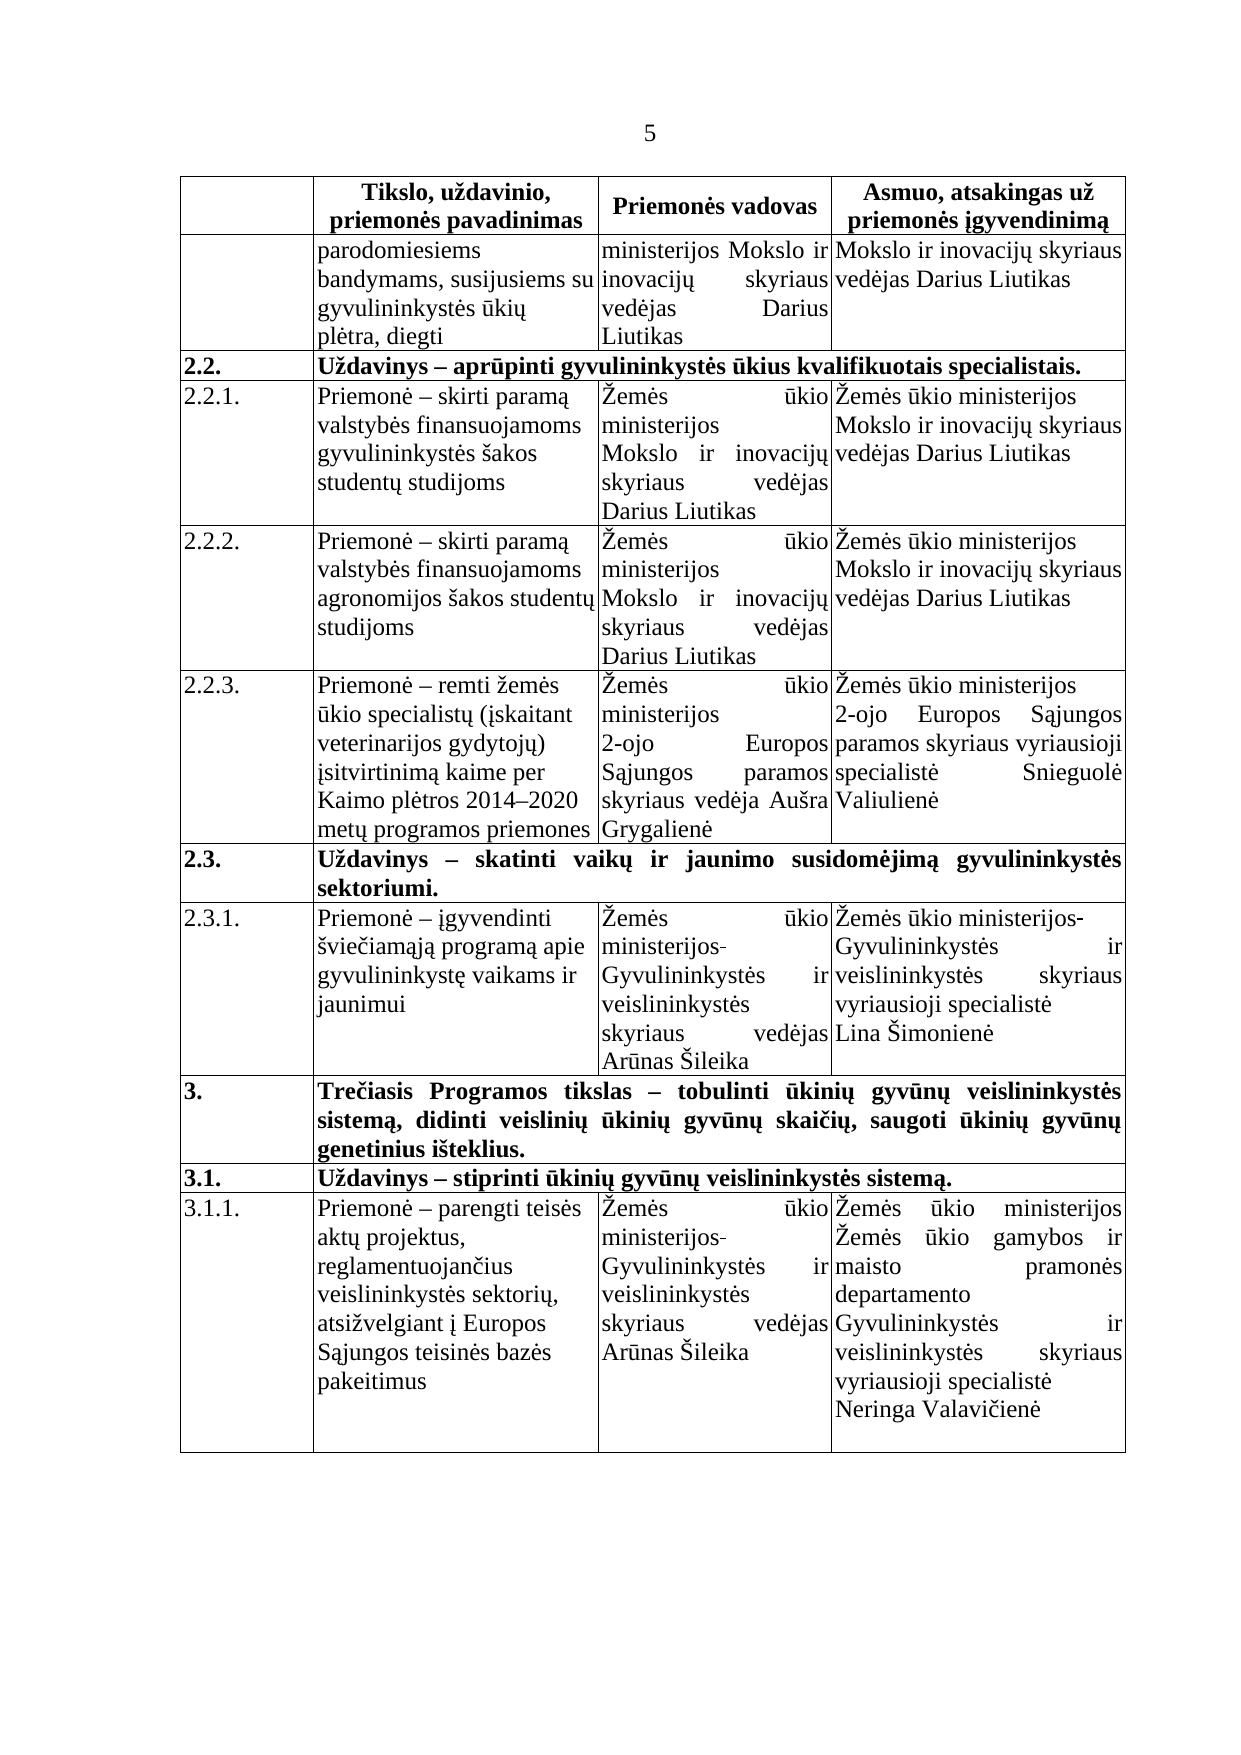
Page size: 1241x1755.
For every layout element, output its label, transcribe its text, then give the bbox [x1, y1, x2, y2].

table_header Tikslo, uždavinio, priemonės pavadinimas [314, 177, 598, 234]
table_cell Priemonė – skirti paramą valstybės finansuojamoms agronomijos šakos studentų studijoms [314, 526, 598, 669]
table_cell Uždavinys – aprūpinti gyvulininkystės ūkius kvalifikuotais specialistais. [314, 351, 1125, 380]
table_cell Žemės ūkio ministerijos Žemės ūkio gamybos ir maisto pramonės departamento Gyvulininkystės ir veislininkystės skyriaus vyriausioji specialistė Neringa Valavičienė [832, 1193, 1125, 1452]
table_cell 2.3. [181, 844, 313, 902]
table_cell parodomiesiems bandymams, susijusiems su gyvulininkystės ūkių plėtra, diegti [314, 235, 598, 350]
table_cell [181, 235, 313, 350]
table_cell Uždavinys – stiprinti ūkinių gyvūnų veislininkystės sistemą. [314, 1164, 1125, 1192]
table_cell Žemės ūkio ministerijos Gyvulininkystės ir veislininkystės skyriaus vyriausioji specialistė Lina Šimonienė [832, 903, 1125, 1075]
table_cell Žemės ūkio ministerijos Mokslo ir inovacijų skyriaus vedėjas Darius Liutikas [599, 526, 831, 669]
table_header Priemonės vadovas [599, 177, 831, 234]
table_cell Žemės ūkio ministerijos Gyvulininkystės ir veislininkystės skyriaus vedėjas Arūnas Šileika [599, 1193, 831, 1452]
table_cell 3.1.1. [181, 1193, 313, 1452]
table_cell 3. [181, 1076, 313, 1162]
table_cell Žemės ūkio ministerijos Mokslo ir inovacijų skyriaus vedėjas Darius Liutikas [599, 381, 831, 525]
table_cell Priemonė – skirti paramą valstybės finansuojamoms gyvulininkystės šakos studentų studijoms [314, 381, 598, 525]
table_cell 2.2. [181, 351, 313, 380]
table_header [181, 177, 313, 234]
table_cell 2.2.2. [181, 526, 313, 669]
table_cell Žemės ūkio ministerijos Gyvulininkystės ir veislininkystės skyriaus vedėjas Arūnas Šileika [599, 903, 831, 1075]
table_cell Priemonė – parengti teisės aktų projektus, reglamentuojančius veislininkystės sektorių, atsižvelgiant į Europos Sąjungos teisinės bazės pakeitimus [314, 1193, 598, 1452]
table_cell Trečiasis Programos tikslas – tobulinti ūkinių gyvūnų veislininkystės sistemą, didinti veislinių ūkinių gyvūnų skaičių, saugoti ūkinių gyvūnų genetinius išteklius. [314, 1076, 1125, 1162]
table_cell ministerijos Mokslo ir inovacijų skyriaus vedėjas Darius Liutikas [599, 235, 831, 350]
table_cell Priemonė – remti žemės ūkio specialistų (įskaitant veterinarijos gydytojų) įsitvirtinimą kaime per Kaimo plėtros 2014–2020 metų programos priemones [314, 671, 598, 843]
table_cell 2.2.1. [181, 381, 313, 525]
table_cell 2.3.1. [181, 903, 313, 1075]
table_cell Žemės ūkio ministerijos 2-ojo Europos Sąjungos paramos skyriaus vyriausioji specialistė Snieguolė Valiulienė [832, 671, 1125, 843]
table_header Asmuo, atsakingas už priemonės įgyvendinimą [832, 177, 1125, 234]
table_cell 2.2.3. [181, 671, 313, 843]
table_cell 3.1. [181, 1164, 313, 1192]
table_cell Priemonė – įgyvendinti šviečiamąją programą apie gyvulininkystę vaikams ir jaunimui [314, 903, 598, 1075]
table_cell Uždavinys – skatinti vaikų ir jaunimo susidomėjimą gyvulininkystės sektoriumi. [314, 844, 1125, 902]
table_cell Žemės ūkio ministerijos 2-ojo Europos Sąjungos paramos skyriaus vedėja Aušra Grygalienė [599, 671, 831, 843]
table_cell Žemės ūkio ministerijos Mokslo ir inovacijų skyriaus vedėjas Darius Liutikas [832, 526, 1125, 669]
table_cell Mokslo ir inovacijų skyriaus vedėjas Darius Liutikas [832, 235, 1125, 350]
table_cell Žemės ūkio ministerijos Mokslo ir inovacijų skyriaus vedėjas Darius Liutikas [832, 381, 1125, 525]
